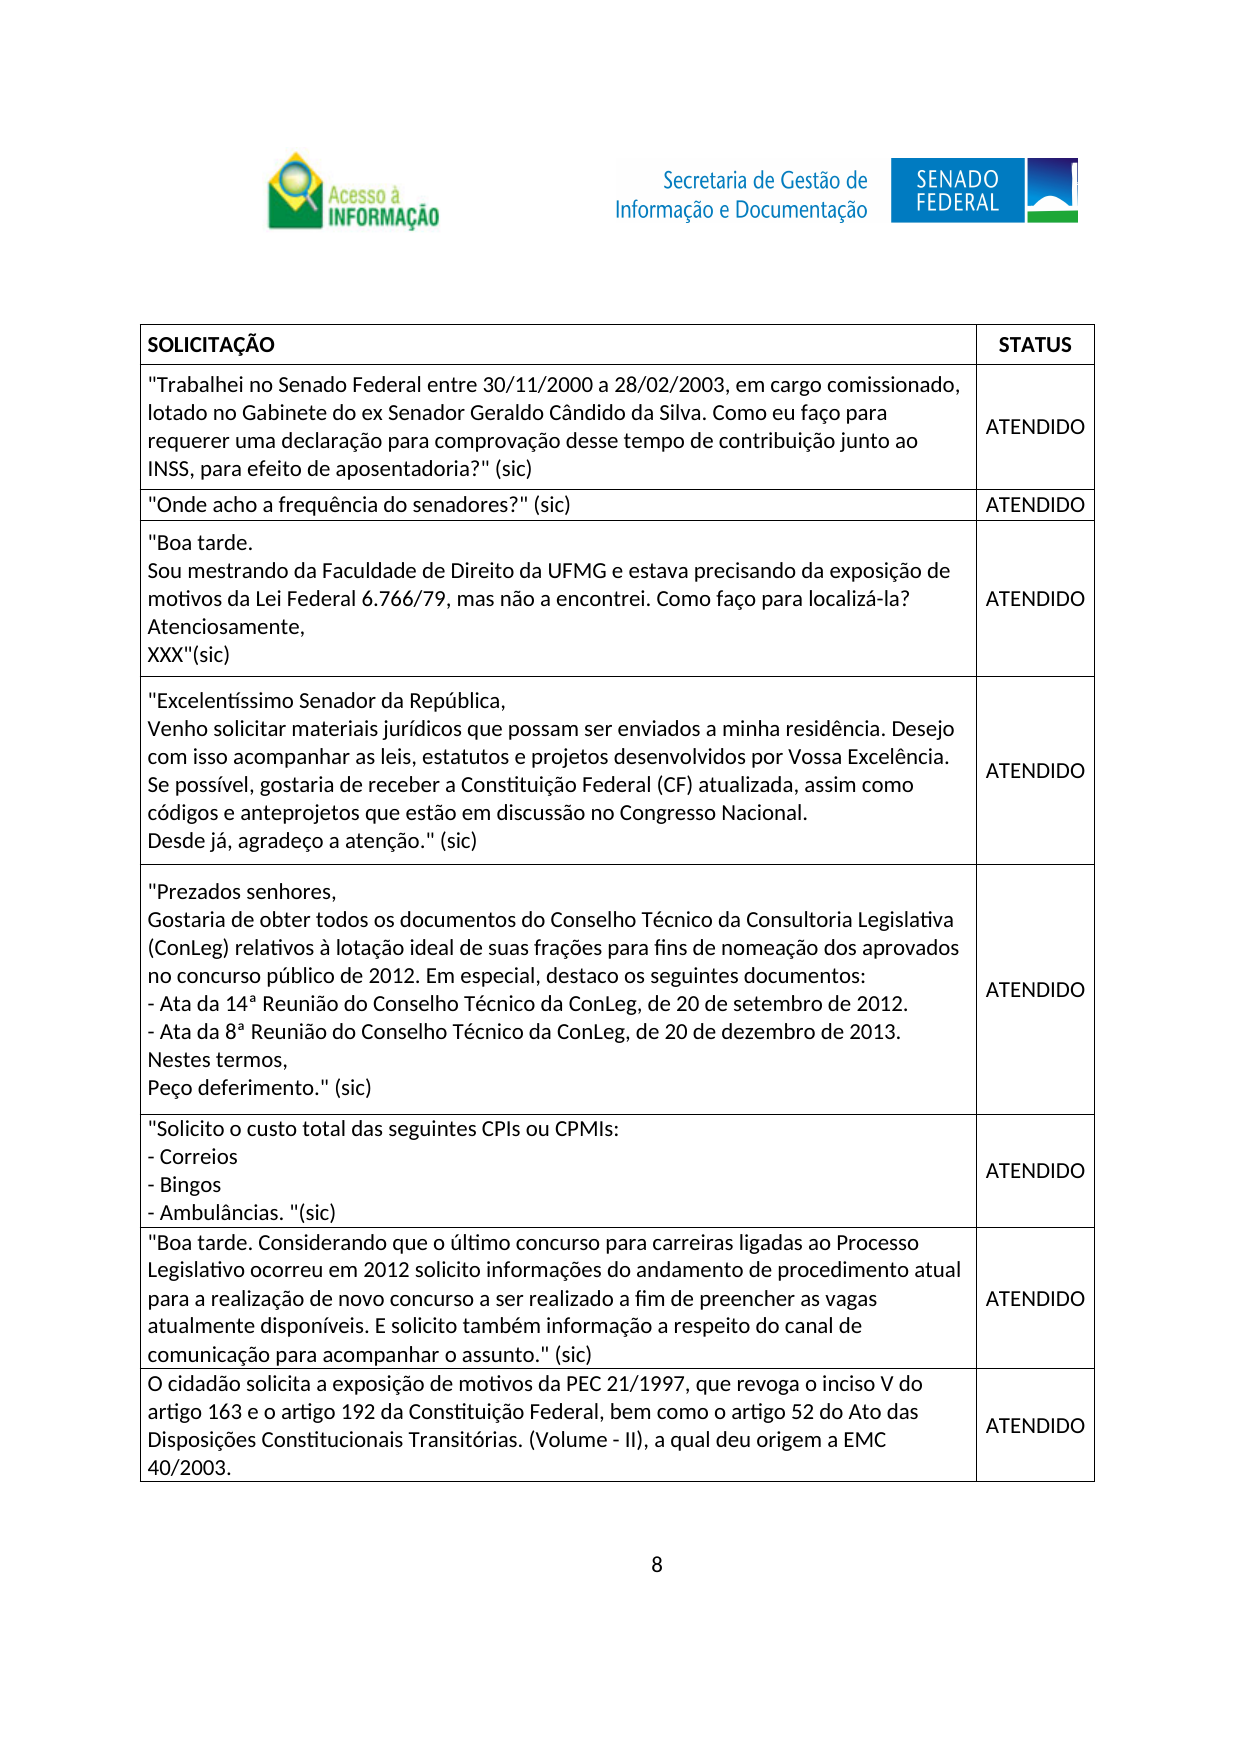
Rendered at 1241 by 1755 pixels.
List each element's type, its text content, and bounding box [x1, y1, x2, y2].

table_cell "Excelentíssimo Senador da República, Venho solicitar materiais jurídicos que possam ser enviados a minha residência. Desejo com isso acompanhar as leis, estatutos e projetos desenvolvidos por Vossa Excelência. Se possível, gostaria de receber a Constituição Federal (CF) atualizada, assim como códigos e anteprojetos que estão em discussão no Congresso Nacional. Desde já, agradeço a atenção." (sic) [141, 677, 976, 863]
table_cell ATENDIDO [977, 677, 1094, 863]
table_cell "Solicito o custo total das seguintes CPIs ou CPMIs: - Correios - Bingos - Ambulâncias. "(sic) [141, 1115, 976, 1227]
table_cell ATENDIDO [977, 1115, 1094, 1227]
table_cell ATENDIDO [977, 521, 1094, 676]
table_cell ATENDIDO [977, 1369, 1094, 1481]
table_cell "Trabalhei no Senado Federal entre 30/11/2000 a 28/02/2003, em cargo comissionado, lotado no Gabinete do ex Senador Geraldo Cândido da Silva. Como eu faço para requerer uma declaração para comprovação desse tempo de contribuição junto ao INSS, para efeito de aposentadoria?" (sic) [141, 365, 976, 488]
table_cell ATENDIDO [977, 865, 1094, 1113]
table_header SOLICITAÇÃO [141, 325, 976, 363]
table_cell ATENDIDO [977, 490, 1094, 520]
table_cell O cidadão solicita a exposição de motivos da PEC 21/1997, que revoga o inciso V do artigo 163 e o artigo 192 da Constituição Federal, bem como o artigo 52 do Ato das Disposições Constitucionais Transitórias. (Volume - II), a qual deu origem a EMC 40/2003. [141, 1369, 976, 1481]
table_cell "Boa tarde. Considerando que o último concurso para carreiras ligadas ao Processo Legislativo ocorreu em 2012 solicito informações do andamento de procedimento atual para a realização de novo concurso a ser realizado a fim de preencher as vagas atualmente disponíveis. E solicito também informação a respeito do canal de comunicação para acompanhar o assunto." (sic) [141, 1228, 976, 1368]
table_cell ATENDIDO [977, 1228, 1094, 1368]
table_cell "Boa tarde. Sou mestrando da Faculdade de Direito da UFMG e estava precisando da exposição de motivos da Lei Federal 6.766/79, mas não a encontrei. Como faço para localizá-la? Atenciosamente, XXX"(sic) [141, 521, 976, 676]
table_cell ATENDIDO [977, 365, 1094, 488]
table_cell "Onde acho a frequência do senadores?" (sic) [141, 490, 976, 520]
table_header STATUS [977, 325, 1094, 363]
table_cell "Prezados senhores, Gostaria de obter todos os documentos do Conselho Técnico da Consultoria Legislativa (ConLeg) relativos à lotação ideal de suas frações para fins de nomeação dos aprovados no concurso público de 2012. Em especial, destaco os seguintes documentos: - Ata da 14ª Reunião do Conselho Técnico da ConLeg, de 20 de setembro de 2012. - Ata da 8ª Reunião do Conselho Técnico da ConLeg, de 20 de dezembro de 2013. Nestes termos, Peço deferimento." (sic) [141, 865, 976, 1113]
